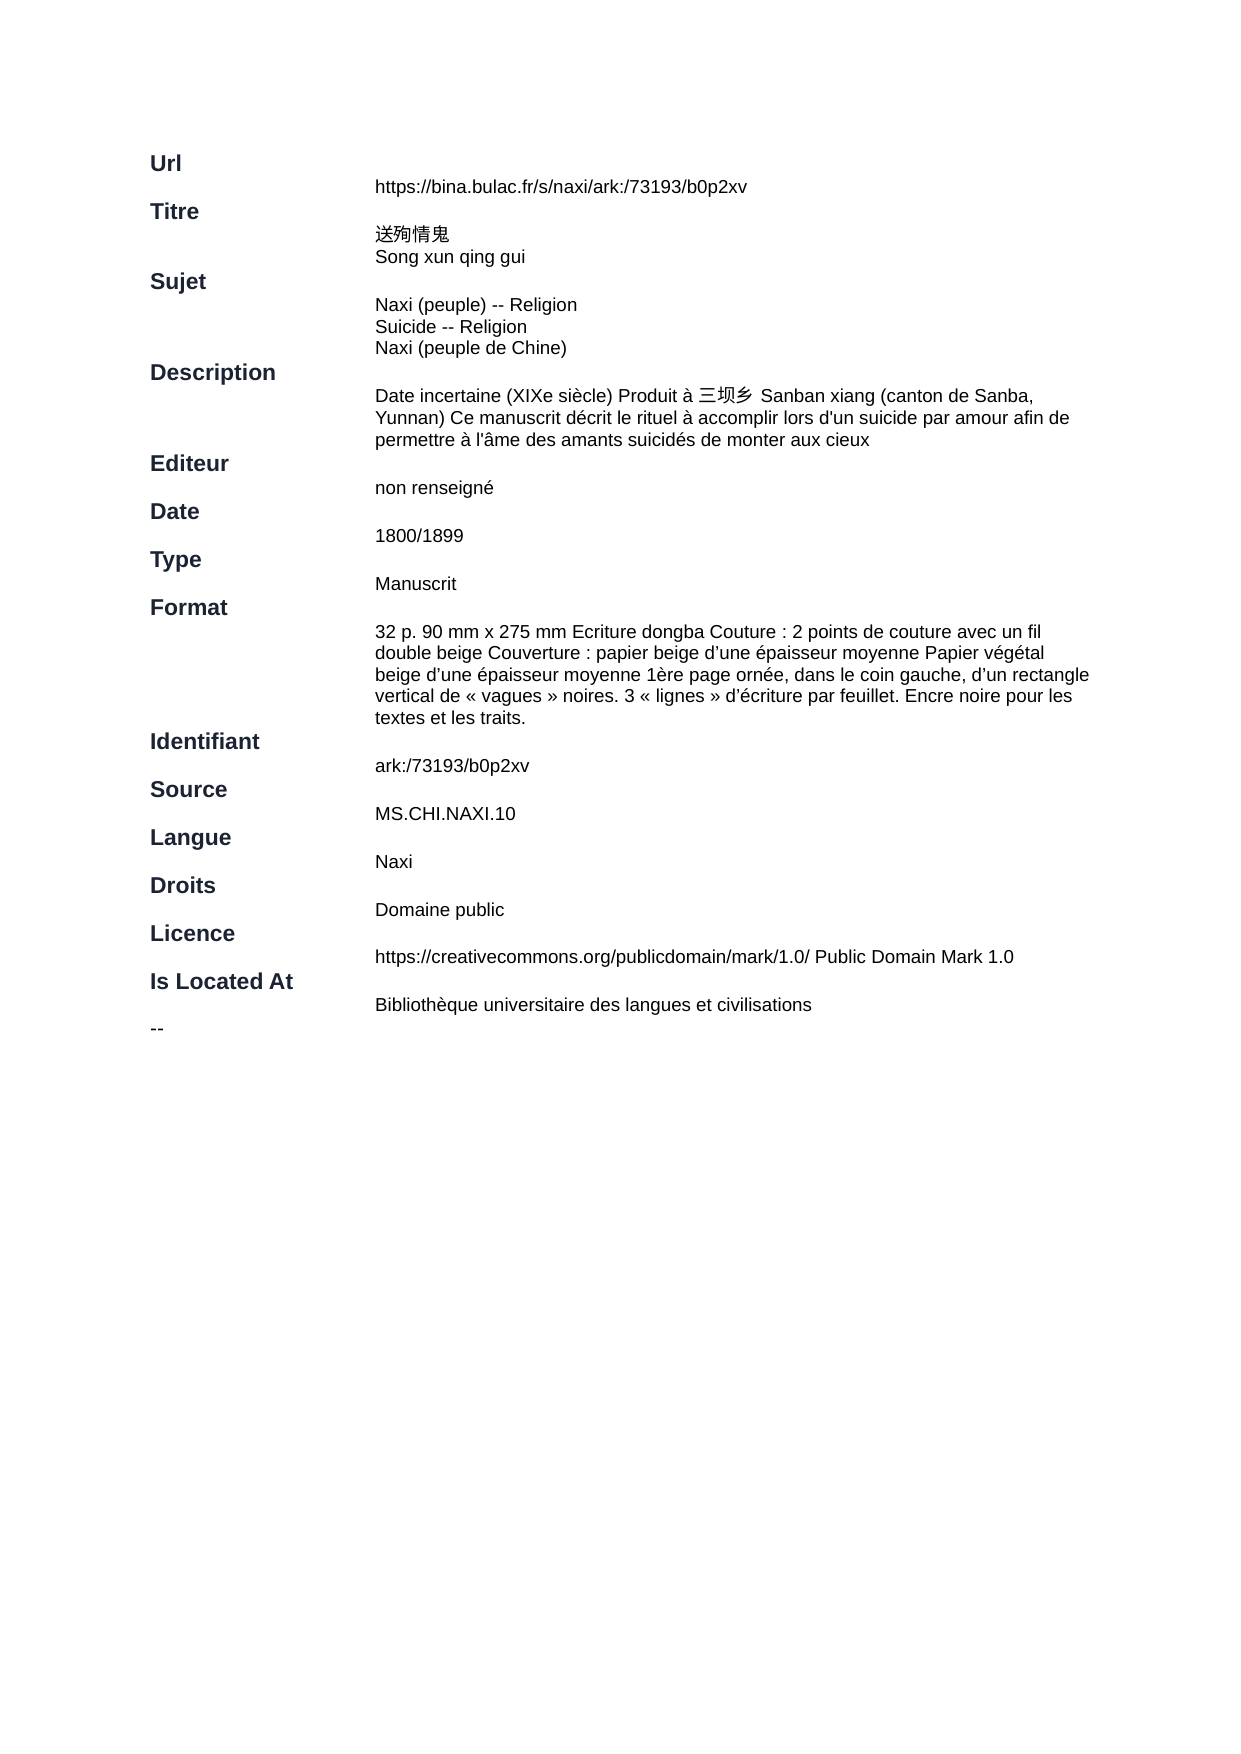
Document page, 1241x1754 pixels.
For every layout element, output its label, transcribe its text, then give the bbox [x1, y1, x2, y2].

text Sujet [150, 268, 1090, 294]
text Naxi (peuple de Chine) [375, 337, 1090, 359]
text Domaine public [375, 898, 1090, 920]
text MS.CHI.NAXI.10 [375, 802, 1090, 824]
text non renseigné [375, 477, 1090, 498]
text Naxi [375, 850, 1090, 872]
text https://bina.bulac.fr/s/naxi/ark:/73193/b0p2xv [375, 176, 1090, 198]
text Droits [150, 872, 1090, 898]
text Naxi (peuple) -- Religion [375, 294, 1090, 316]
text Source [150, 776, 1090, 802]
text Song xun qing gui [375, 246, 1090, 268]
text 送殉情鬼 [375, 224, 1090, 246]
text Type [150, 546, 1090, 572]
text Date incertaine (XIXe siècle) Produit à 三坝乡 Sanban xiang (canton de Sanba, Yunnan) Ce manuscrit décrit le rituel à accomplir lors d'un suicide par amour afin de permettre à l'âme des amants suicidés de monter aux cieux [375, 385, 1090, 450]
text Licence [150, 920, 1090, 946]
text Date [150, 498, 1090, 524]
text 32 p. 90 mm x 275 mm Ecriture dongba Couture : 2 points de couture avec un fil double beige Couverture : papier beige d’une épaisseur moyenne Papier végétal beige d’une épaisseur moyenne 1ère page ornée, dans le coin gauche, d’un rectangle vertical de « vagues » noires. 3 « lignes » d’écriture par feuillet. Encre noire pour les textes et les traits. [375, 620, 1090, 728]
text ark:/73193/b0p2xv [375, 754, 1090, 776]
text Titre [150, 198, 1090, 224]
text Is Located At [150, 968, 1090, 994]
text 1800/1899 [375, 524, 1090, 546]
text Langue [150, 824, 1090, 850]
text https://creativecommons.org/publicdomain/mark/1.0/ Public Domain Mark 1.0 [375, 946, 1090, 968]
text Manuscrit [375, 572, 1090, 594]
text Url [150, 150, 1090, 176]
text Format [150, 594, 1090, 620]
text Description [150, 359, 1090, 385]
text Suicide -- Religion [375, 316, 1090, 337]
text -- [150, 1016, 1090, 1040]
text Bibliothèque universitaire des langues et civilisations [375, 994, 1090, 1016]
text Editeur [150, 450, 1090, 477]
text Identifiant [150, 728, 1090, 754]
